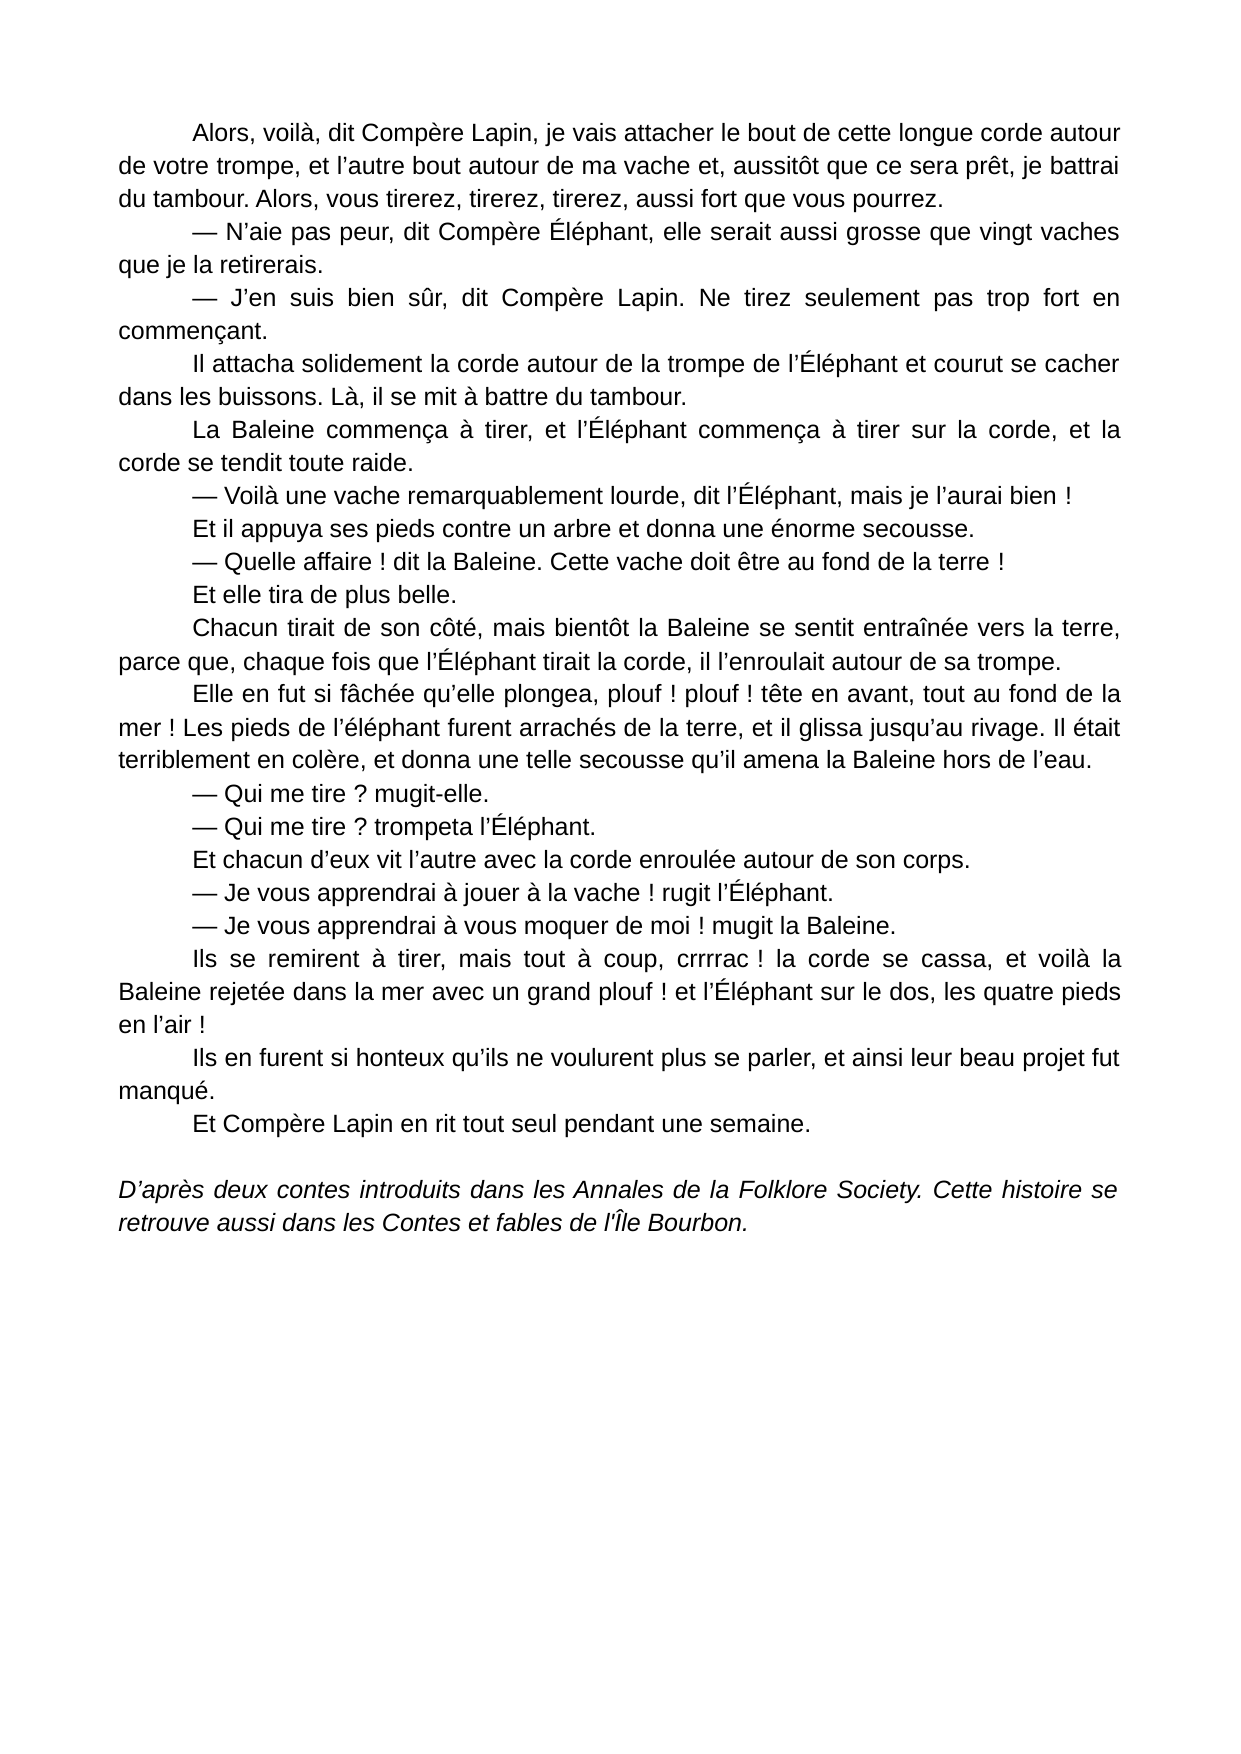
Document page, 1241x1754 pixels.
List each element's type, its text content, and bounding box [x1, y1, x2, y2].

text D’après deux contes introduits dans les Annales de la Folklore Society. Cette histoire se retrouve aussi dans les Contes et fables de l'Île Bourbon. [118, 1175, 1122, 1237]
text La Baleine commença à tirer, et l’Éléphant commença à tirer sur la corde, et la corde se tendit toute raide. [118, 415, 1122, 477]
text Alors, voilà, dit Compère Lapin, je vais attacher le bout de cette longue corde autour de votre trompe, et l’autre bout autour de ma vache et, aussitôt que ce sera prêt, je battrai du tambour. Alors, vous tirerez, tirerez, tirerez, aussi fort que vous pourrez. [118, 118, 1122, 213]
text Il attacha solidement la corde autour de la trompe de l’Éléphant et courut se cacher dans les buissons. Là, il se mit à battre du tambour. [118, 349, 1122, 411]
text Et Compère Lapin en rit tout seul pendant une semaine. [118, 1109, 1122, 1137]
text — Je vous apprendrai à jouer à la vache ! rugit l’Éléphant. [118, 878, 1122, 906]
text — J’en suis bien sûr, dit Compère Lapin. Ne tirez seulement pas trop fort en commençant. [118, 283, 1122, 345]
text Et chacun d’eux vit l’autre avec la corde enroulée autour de son corps. [118, 844, 1122, 873]
text — N’aie pas peur, dit Compère Éléphant, elle serait aussi grosse que vingt vaches que je la retirerais. [118, 217, 1122, 279]
text — Qui me tire ? trompeta l’Éléphant. [118, 812, 1122, 840]
text Et il appuya ses pieds contre un arbre et donna une énorme secousse. [118, 514, 1122, 543]
text Chacun tirait de son côté, mais bientôt la Baleine se sentit entraînée vers la terre, parce que, chaque fois que l’Éléphant tirait la corde, il l’enroulait autour de sa trompe. [118, 613, 1122, 675]
text Et elle tira de plus belle. [118, 580, 1122, 609]
text Ils se remirent à tirer, mais tout à coup, crrrrac ! la corde se cassa, et voilà la Baleine rejetée dans la mer avec un grand plouf ! et l’Éléphant sur le dos, les quatre pieds en l’air ! [118, 944, 1122, 1038]
text Ils en furent si honteux qu’ils ne voulurent plus se parler, et ainsi leur beau projet fut manqué. [118, 1043, 1122, 1104]
text — Voilà une vache remarquablement lourde, dit l’Éléphant, mais je l’aurai bien ! [118, 481, 1122, 510]
text — Quelle affaire ! dit la Baleine. Cette vache doit être au fond de la terre ! [118, 547, 1122, 576]
text Elle en fut si fâchée qu’elle plongea, plouf ! plouf ! tête en avant, tout au fond de la mer ! Les pieds de l’éléphant furent arrachés de la terre, et il glissa jusqu’au rivage. Il était terriblement en colère, et donna une telle secousse qu’il amena la Baleine hors de l’eau. [118, 679, 1122, 774]
text — Je vous apprendrai à vous moquer de moi ! mugit la Baleine. [118, 911, 1122, 939]
text — Qui me tire ? mugit-elle. [118, 778, 1122, 807]
